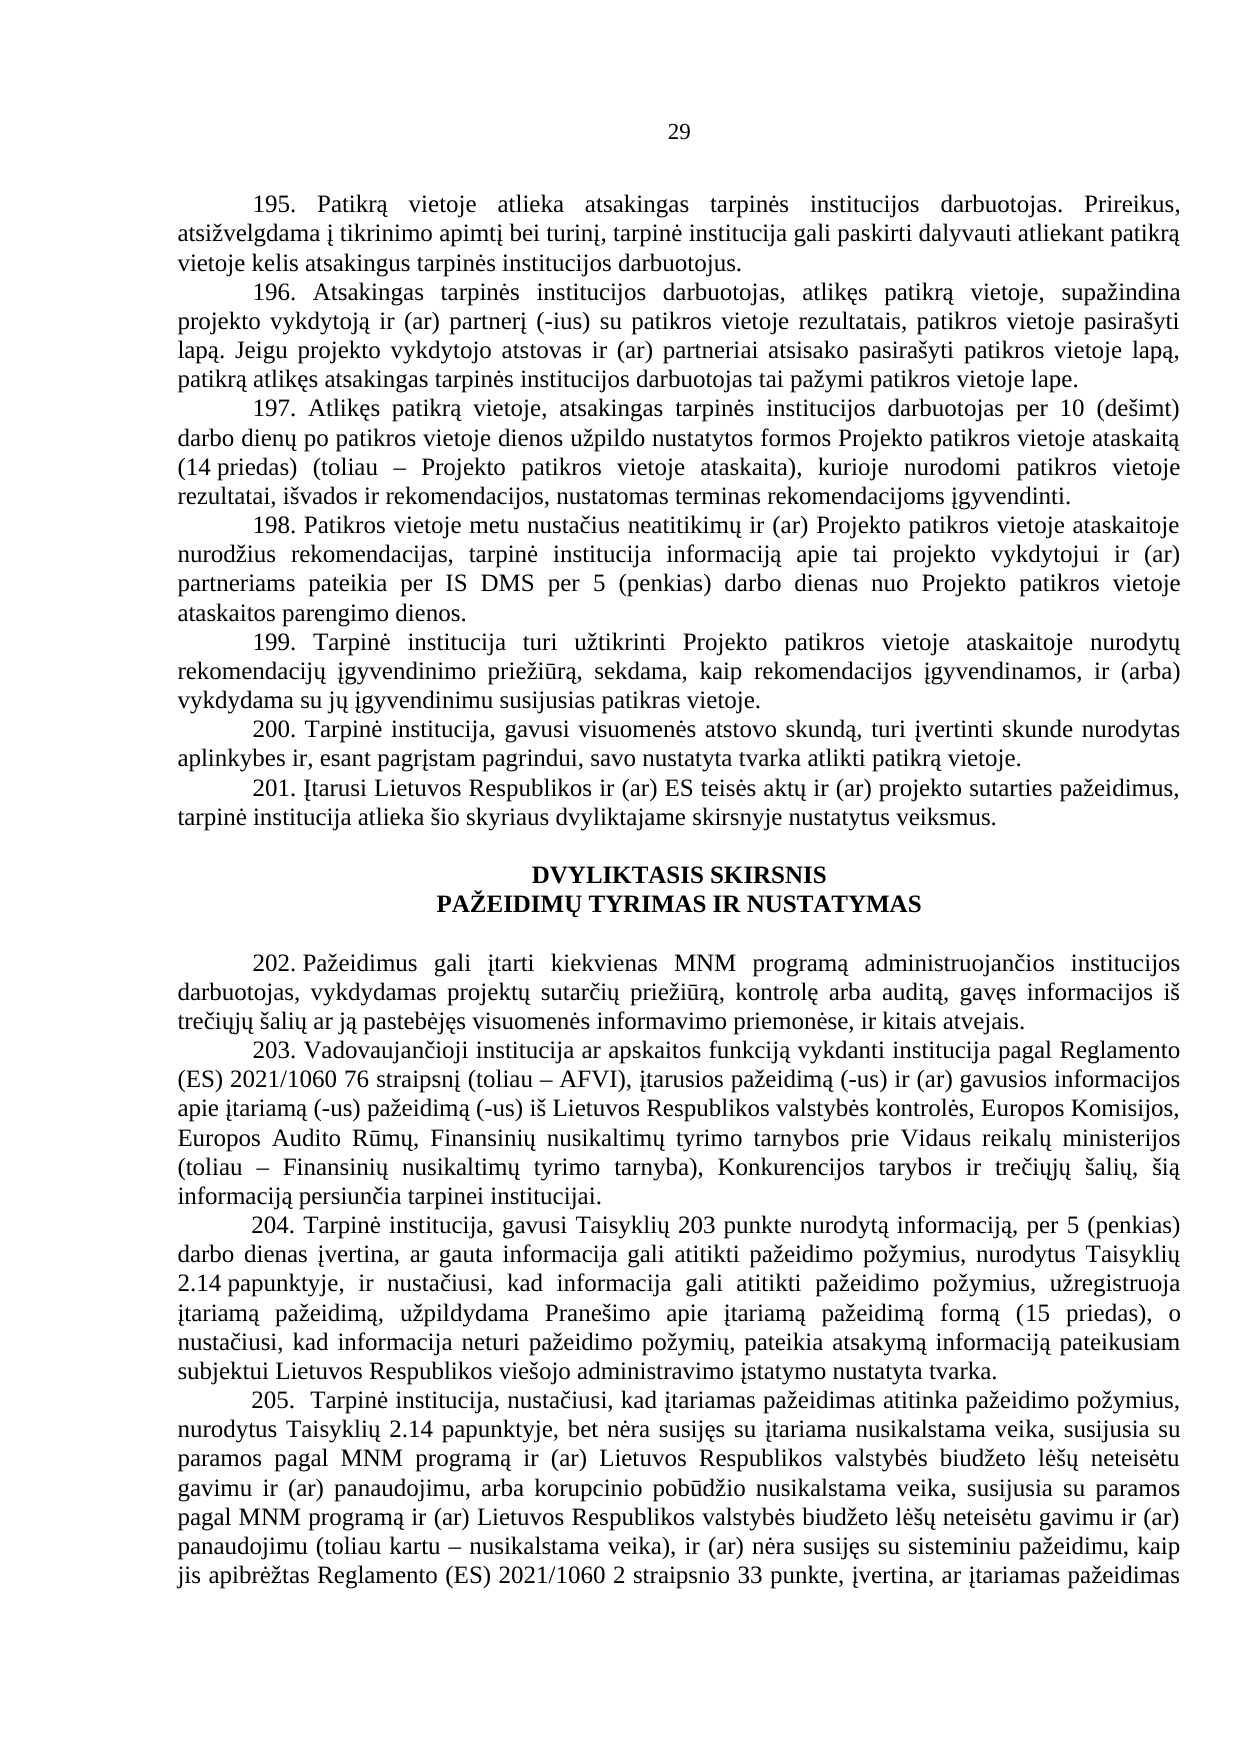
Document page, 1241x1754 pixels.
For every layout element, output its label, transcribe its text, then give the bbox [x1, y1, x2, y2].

text DVYLIKTASIS SKIRSNIS [177, 860, 1181, 889]
text 201. Įtarusi Lietuvos Respublikos ir (ar) ES teisės aktų ir (ar) projekto sutarties pažeidimus, tarpinė institucija atlieka šio skyriaus dvyliktajame skirsnyje nustatytus veiksmus. [177, 773, 1181, 831]
text 200. Tarpinė institucija, gavusi visuomenės atstovo skundą, turi įvertinti skunde nurodytas aplinkybes ir, esant pagrįstam pagrindui, savo nustatyta tvarka atlikti patikrą vietoje. [177, 714, 1181, 773]
text 204. Tarpinė institucija, gavusi Taisyklių 203 punkte nurodytą informaciją, per 5 (penkias) darbo dienas įvertina, ar gauta informacija gali atitikti pažeidimo požymius, nurodytus Taisyklių 2.14 papunktyje, ir nustačiusi, kad informacija gali atitikti pažeidimo požymius, užregistruoja įtariamą pažeidimą, užpildydama Pranešimo apie įtariamą pažeidimą formą (15 priedas), o nustačiusi, kad informacija neturi pažeidimo požymių, pateikia atsakymą informaciją pateikusiam subjektui Lietuvos Respublikos viešojo administravimo įstatymo nustatyta tvarka. [177, 1210, 1181, 1385]
text 197. Atlikęs patikrą vietoje, atsakingas tarpinės institucijos darbuotojas per 10 (dešimt) darbo dienų po patikros vietoje dienos užpildo nustatytos formos Projekto patikros vietoje ataskaitą (14 priedas) (toliau – Projekto patikros vietoje ataskaita), kurioje nurodomi patikros vietoje rezultatai, išvados ir rekomendacijos, nustatomas terminas rekomendacijoms įgyvendinti. [177, 393, 1181, 510]
text 202. Pažeidimus gali įtarti kiekvienas MNM programą administruojančios institucijos darbuotojas, vykdydamas projektų sutarčių priežiūrą, kontrolę arba auditą, gavęs informacijos iš trečiųjų šalių ar ją pastebėjęs visuomenės informavimo priemonėse, ir kitais atvejais. [177, 948, 1181, 1035]
text PAŽEIDIMŲ TYRIMAS IR NUSTATYMAS [177, 889, 1181, 918]
text 205. Tarpinė institucija, nustačiusi, kad įtariamas pažeidimas atitinka pažeidimo požymius, nurodytus Taisyklių 2.14 papunktyje, bet nėra susijęs su įtariama nusikalstama veika, susijusia su paramos pagal MNM programą ir (ar) Lietuvos Respublikos valstybės biudžeto lėšų neteisėtu gavimu ir (ar) panaudojimu, arba korupcinio pobūdžio nusikalstama veika, susijusia su paramos pagal MNM programą ir (ar) Lietuvos Respublikos valstybės biudžeto lėšų neteisėtu gavimu ir (ar) panaudojimu (toliau kartu – nusikalstama veika), ir (ar) nėra susijęs su sisteminiu pažeidimu, kaip jis apibrėžtas Reglamento (ES) 2021/1060 2 straipsnio 33 punkte, įvertina, ar įtariamas pažeidimas [177, 1385, 1181, 1589]
text 198. Patikros vietoje metu nustačius neatitikimų ir (ar) Projekto patikros vietoje ataskaitoje nurodžius rekomendacijas, tarpinė institucija informaciją apie tai projekto vykdytojui ir (ar) partneriams pateikia per IS DMS per 5 (penkias) darbo dienas nuo Projekto patikros vietoje ataskaitos parengimo dienos. [177, 510, 1181, 627]
text 195. Patikrą vietoje atlieka atsakingas tarpinės institucijos darbuotojas. Prireikus, atsižvelgdama į tikrinimo apimtį bei turinį, tarpinė institucija gali paskirti dalyvauti atliekant patikrą vietoje kelis atsakingus tarpinės institucijos darbuotojus. [177, 189, 1181, 277]
text 196. Atsakingas tarpinės institucijos darbuotojas, atlikęs patikrą vietoje, supažindina projekto vykdytoją ir (ar) partnerį (-ius) su patikros vietoje rezultatais, patikros vietoje pasirašyti lapą. Jeigu projekto vykdytojo atstovas ir (ar) partneriai atsisako pasirašyti patikros vietoje lapą, patikrą atlikęs atsakingas tarpinės institucijos darbuotojas tai pažymi patikros vietoje lape. [177, 277, 1181, 393]
text 199. Tarpinė institucija turi užtikrinti Projekto patikros vietoje ataskaitoje nurodytų rekomendacijų įgyvendinimo priežiūrą, sekdama, kaip rekomendacijos įgyvendinamos, ir (arba) vykdydama su jų įgyvendinimu susijusias patikras vietoje. [177, 627, 1181, 714]
text 203. Vadovaujančioji institucija ar apskaitos funkciją vykdanti institucija pagal Reglamento (ES) 2021/1060 76 straipsnį (toliau – AFVI), įtarusios pažeidimą (-us) ir (ar) gavusios informacijos apie įtariamą (-us) pažeidimą (-us) iš Lietuvos Respublikos valstybės kontrolės, Europos Komisijos, Europos Audito Rūmų, Finansinių nusikaltimų tyrimo tarnybos prie Vidaus reikalų ministerijos (toliau – Finansinių nusikaltimų tyrimo tarnyba), Konkurencijos tarybos ir trečiųjų šalių, šią informaciją persiunčia tarpinei institucijai. [177, 1035, 1181, 1210]
